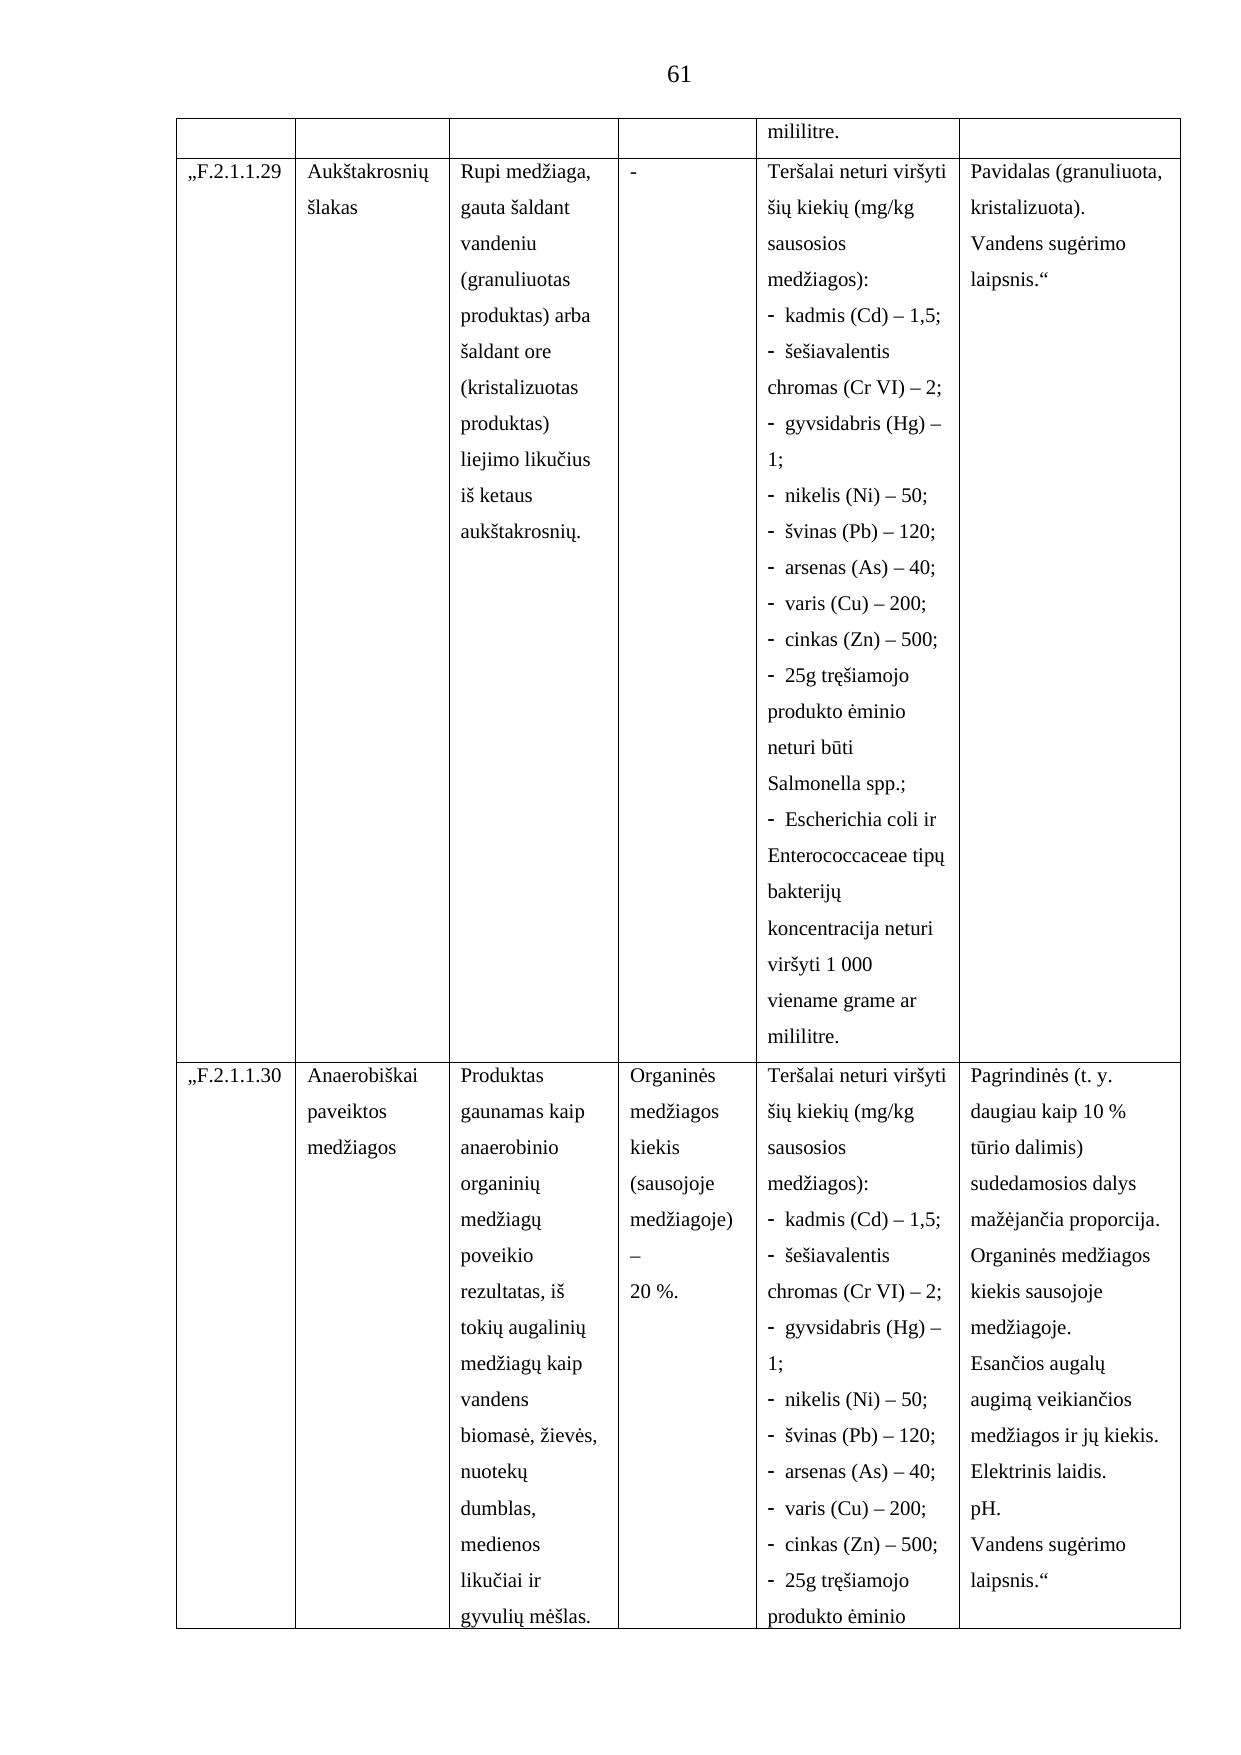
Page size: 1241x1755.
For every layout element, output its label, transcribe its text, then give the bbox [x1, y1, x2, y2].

table_cell [296, 119, 449, 157]
table_cell Teršalai neturi viršyti šių kiekių (mg/kg sausosios medžiagos): kadmis (Cd) – 1,5; šešiavalentis chromas (Cr VI) – 2; gyvsidabris (Hg) – 1; nikelis (Ni) – 50; švinas (Pb) – 120; arsenas (As) – 40; varis (Cu) – 200; cinkas (Zn) – 500; 25g tręšiamojo produkto ėminio [757, 1063, 959, 1628]
table_cell „F.2.1.1.29 [177, 159, 295, 1062]
table_cell mililitre. [757, 119, 959, 157]
table_cell [450, 119, 618, 157]
table_cell Produktas gaunamas kaip anaerobinio organinių medžiagų poveikio rezultatas, iš tokių augalinių medžiagų kaip vandens biomasė, žievės, nuotekų dumblas, medienos likučiai ir gyvulių mėšlas. [450, 1063, 618, 1628]
table_cell Aukštakrosnių šlakas [296, 159, 449, 1062]
table_cell - [619, 119, 756, 157]
table_cell Pavidalas (granuliuota, kristalizuota). Vandens sugėrimo laipsnis.“ [960, 159, 1180, 1062]
table_cell Anaerobiškai paveiktos medžiagos [296, 1063, 449, 1628]
table_cell „F.2.1.1.30 [177, 1063, 295, 1628]
table_cell Pagrindinės (t. y. daugiau kaip 10 % tūrio dalimis) sudedamosios dalys mažėjančia proporcija. Organinės medžiagos kiekis sausojoje medžiagoje. Esančios augalų augimą veikiančios medžiagos ir jų kiekis. Elektrinis laidis. pH. Vandens sugėrimo laipsnis.“ [960, 1063, 1180, 1628]
table_cell Organinės medžiagos kiekis (sausojoje medžiagoje) – 20 %. [619, 1063, 756, 1628]
table_cell Rupi medžiaga, gauta šaldant vandeniu (granuliuotas produktas) arba šaldant ore (kristalizuotas produktas) liejimo likučius iš ketaus aukštakrosnių. [450, 159, 618, 1062]
table_cell [960, 119, 1180, 157]
table_cell [177, 119, 295, 157]
table_cell Teršalai neturi viršyti šių kiekių (mg/kg sausosios medžiagos): kadmis (Cd) – 1,5; šešiavalentis chromas (Cr VI) – 2; gyvsidabris (Hg) – 1; nikelis (Ni) – 50; švinas (Pb) – 120; arsenas (As) – 40; varis (Cu) – 200; cinkas (Zn) – 500; 25g tręšiamojo produkto ėminio neturi būti Salmonella spp.; Escherichia coli ir Enterococcaceae tipų bakterijų koncentracija neturi viršyti 1 000 viename grame ar mililitre. [757, 159, 959, 1062]
table_cell - [619, 159, 756, 1062]
